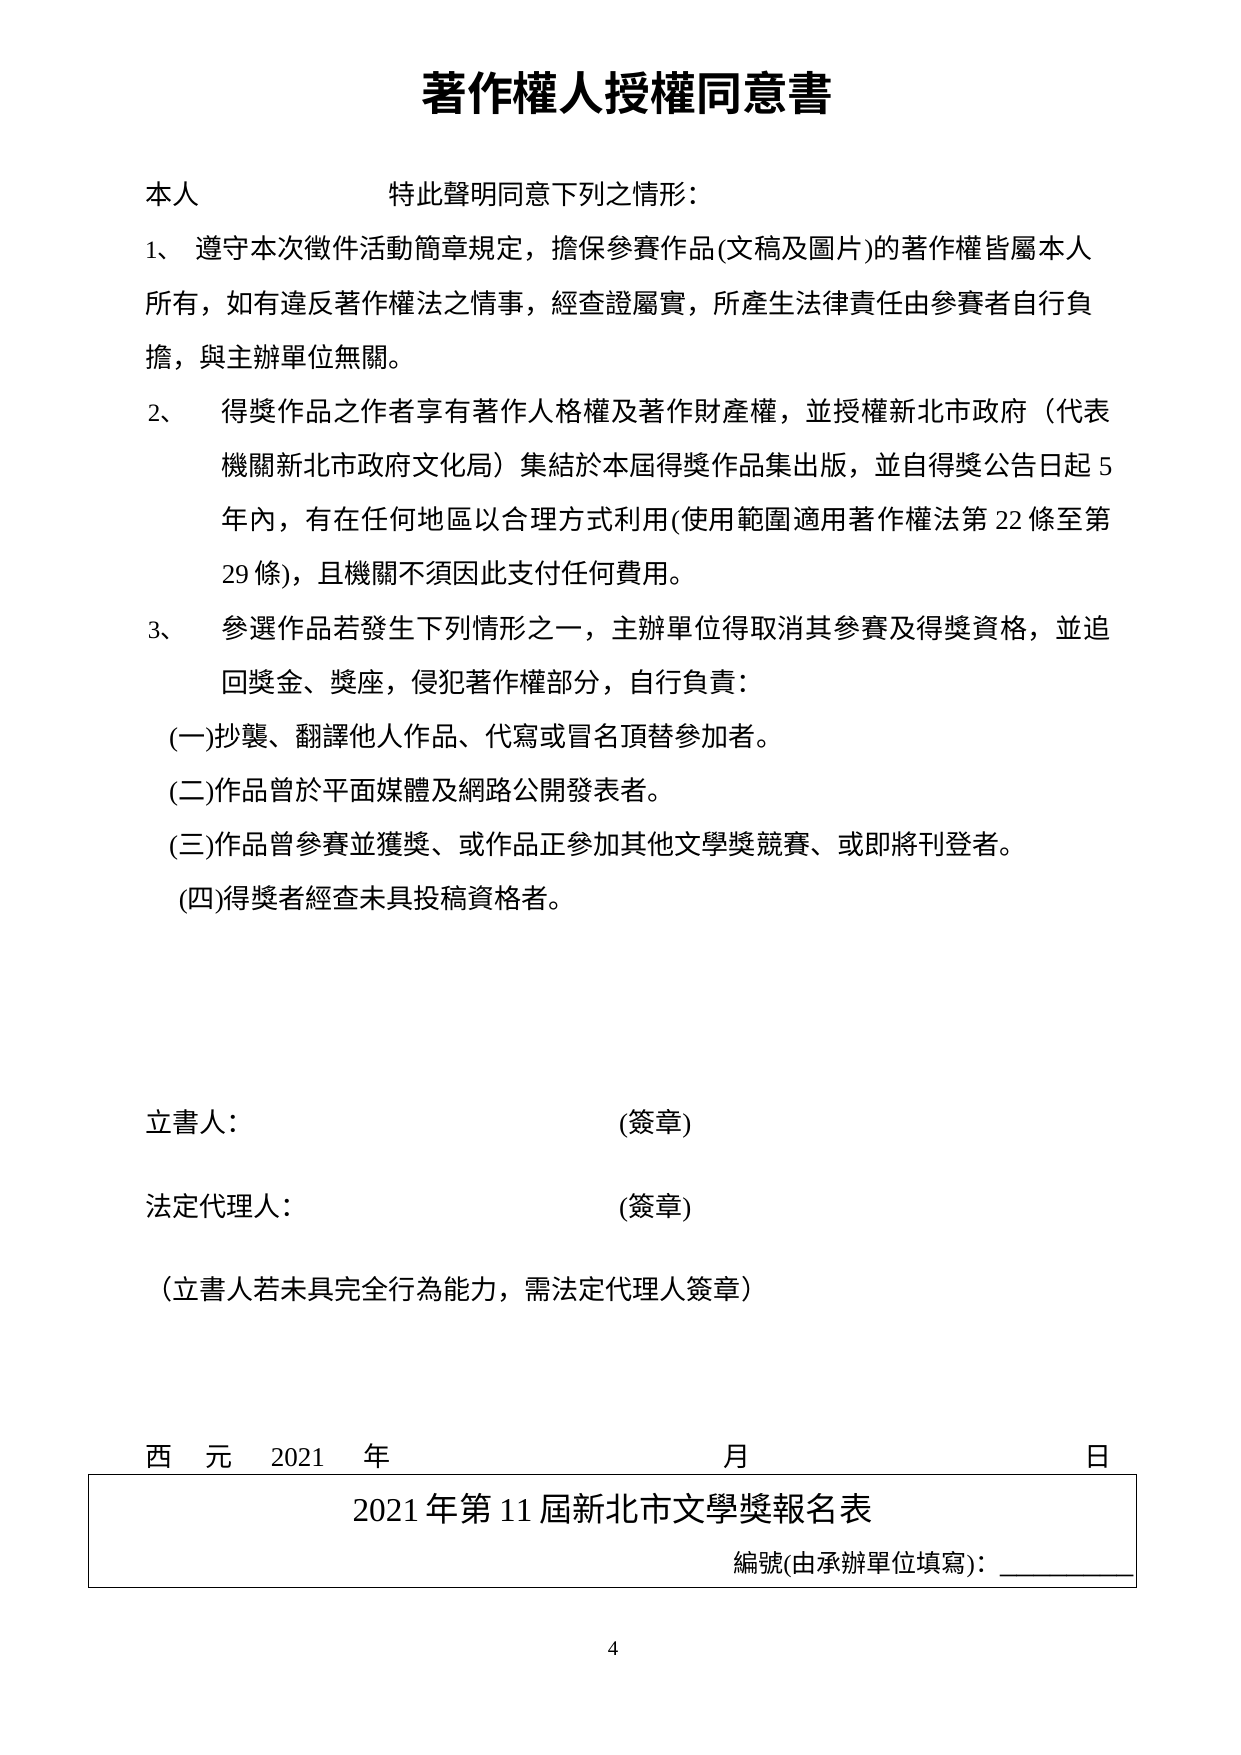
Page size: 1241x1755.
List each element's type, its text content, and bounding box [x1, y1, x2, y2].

table_header 2021年第11屆新北市文學獎報名表 編號(由承辦單位填寫)：________ [89, 1475, 1136, 1587]
text 立書人： (簽章) [145, 1099, 1112, 1141]
text (一)抄襲、翻譯他人作品、代寫或冒名頂替參加者。 [162, 703, 1112, 757]
text （立書人若未具完全行為能力，需法定代理人簽章） [145, 1266, 1112, 1307]
text 本人 特此聲明同意下列之情形： [145, 161, 1112, 216]
text 法定代理人： (簽章) [145, 1182, 1112, 1224]
text (三)作品曾參賽並獲獎、或作品正參加其他文學獎競賽、或即將刊登者。 [162, 811, 1112, 866]
list 參選作品若發生下列情形之一，主辦單位得取消其參賽及得獎資格，並追回獎金、獎座，侵犯著作權部分，自行負責： [148, 595, 1112, 703]
text (四)得獎者經查未具投稿資格者。 [162, 866, 1112, 920]
list 得獎作品之作者享有著作人格權及著作財產權，並授權新北市政府（代表機關新北市政府文化局）集結於本屆得獎作品集出版，並自得獎公告日起5年內，有在任何地區以合理方式利用(使用範圍適用著作權法第22條至第29條)，且機關不須因此支付任何費用。 [148, 378, 1112, 595]
text (二)作品曾於平面媒體及網路公開發表者。 [162, 757, 1112, 811]
list 遵守本次徵件活動簡章規定，擔保參賽作品(文稿及圖片)的著作權皆屬本人所有，如有違反著作權法之情事，經查證屬實，所產生法律責任由參賽者自行負擔，與主辦單位無關。 [145, 216, 1093, 378]
text 著作權人授權同意書 [118, 74, 1137, 120]
text 西元2021年 月 日 [145, 1432, 1112, 1474]
